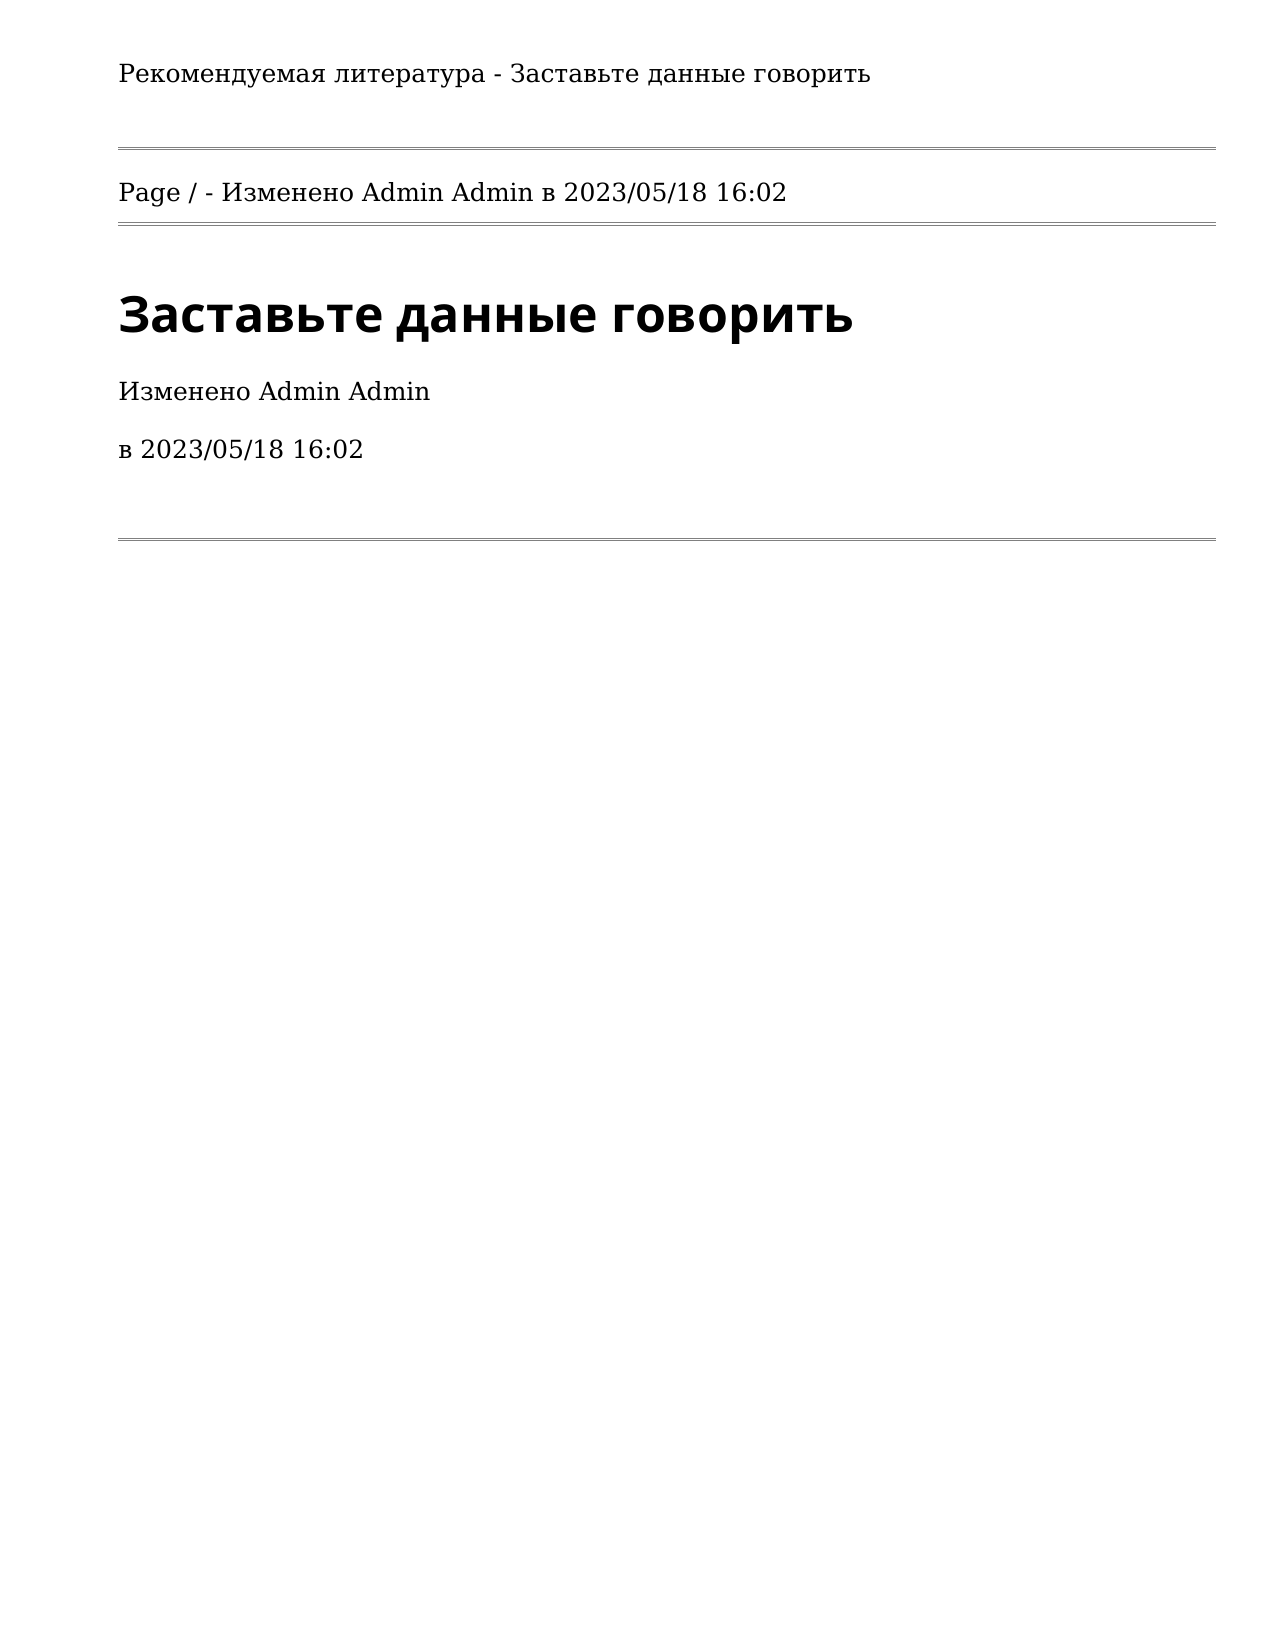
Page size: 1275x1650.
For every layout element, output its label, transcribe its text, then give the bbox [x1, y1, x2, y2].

text Рекомендуемая литература - Заставьте данные говорить [118, 59, 1216, 88]
text в 2023/05/18 16:02 [118, 435, 1216, 464]
text Изменено Admin Admin [118, 377, 1216, 406]
subtitle Заставьте данные говорить [118, 279, 1216, 347]
text Page / - Изменено Admin Admin в 2023/05/18 16:02 [118, 179, 1216, 208]
